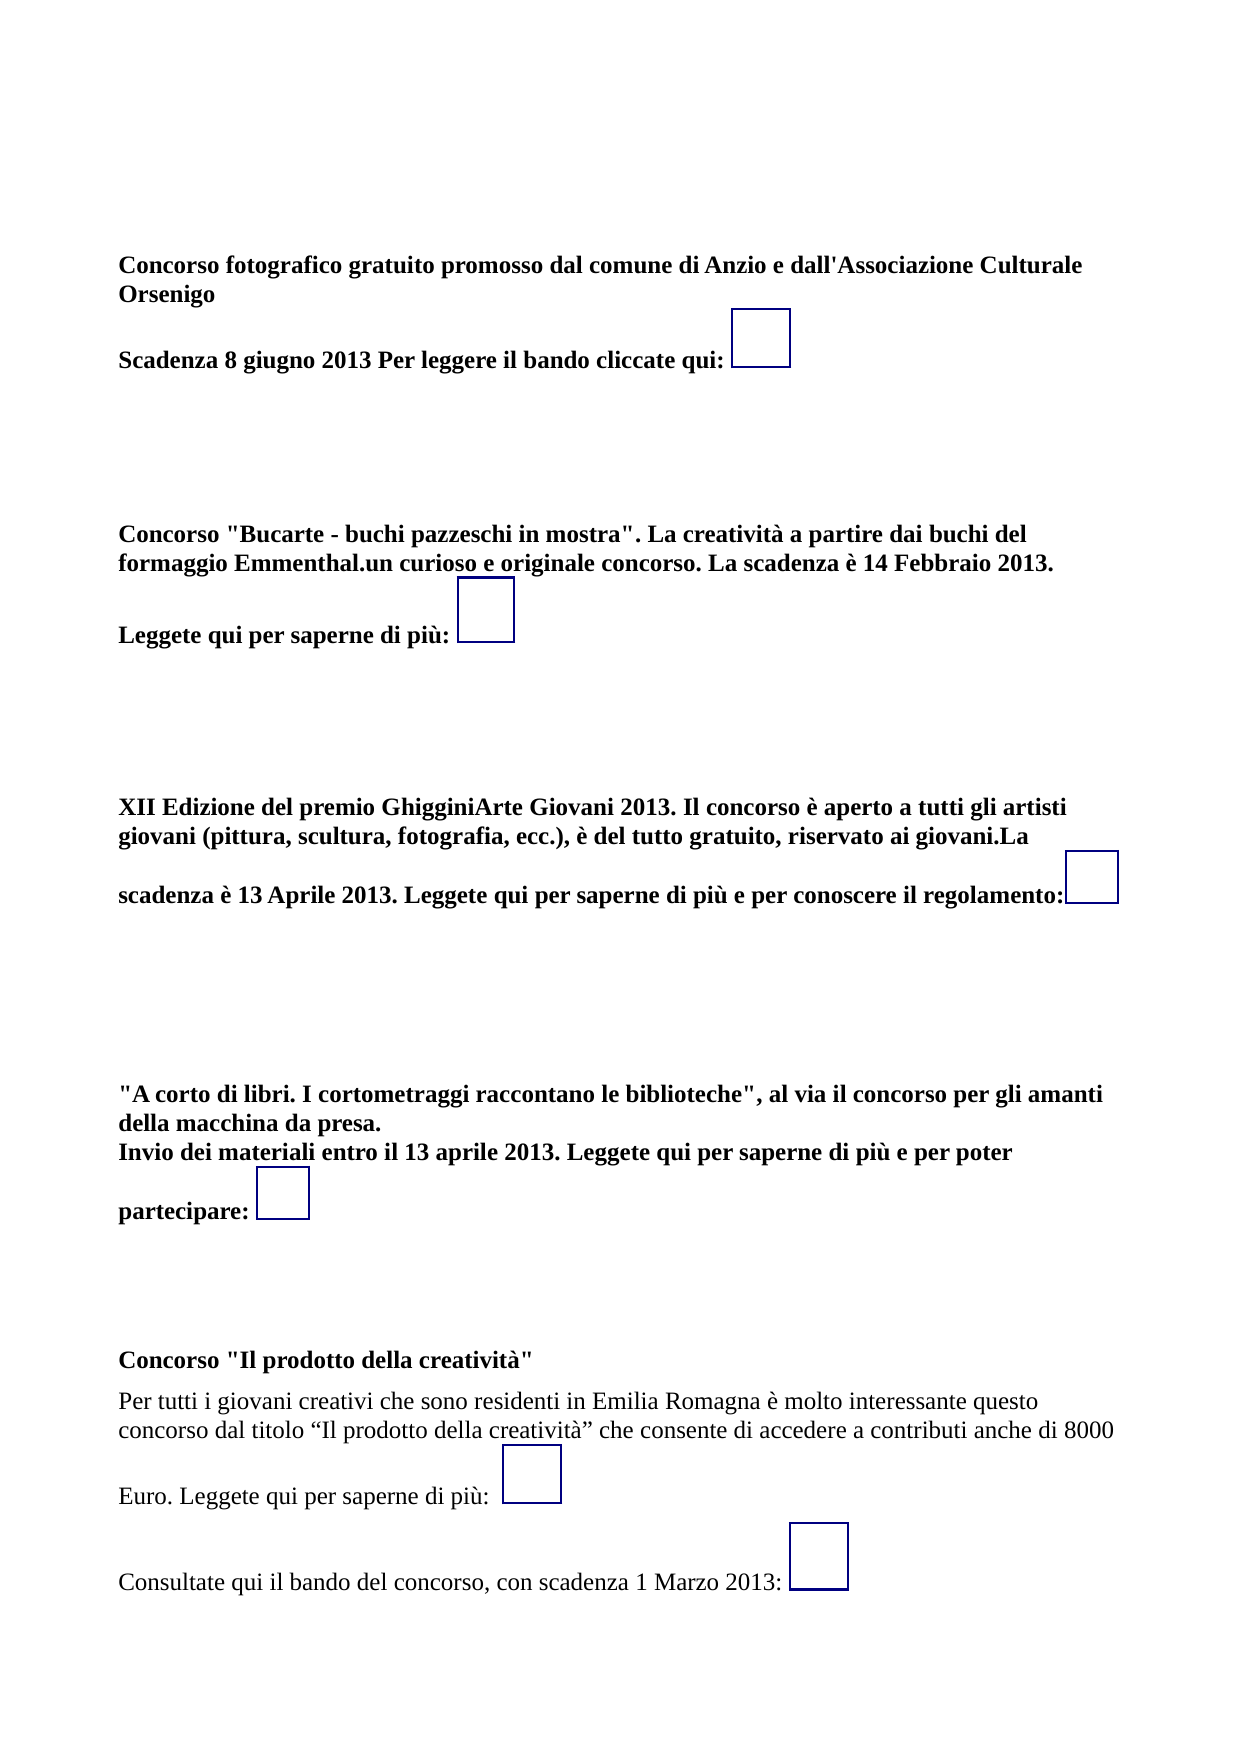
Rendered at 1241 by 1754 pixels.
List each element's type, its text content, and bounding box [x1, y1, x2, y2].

text Consultate qui il bando del concorso, con scadenza 1 Marzo 2013: [118, 1522, 1122, 1596]
subtitle Concorso "Il prodotto della creatività" [118, 1345, 1122, 1374]
subtitle "A corto di libri. I cortometraggi raccontano le biblioteche", al via il concorso per gli amanti della macchina da presa. Invio dei materiali entro il 13 aprile 2013. Leggete qui per saperne di più e per poter partecipare: [118, 1079, 1122, 1225]
subtitle Concorso fotografico gratuito promosso dal comune di Anzio e dall'Associazione Culturale Orsenigo Scadenza 8 giugno 2013 Per leggere il bando cliccate qui: [118, 251, 1122, 374]
text Per tutti i giovani creativi che sono residenti in Emilia Romagna è molto interessante questo concorso dal titolo “Il prodotto della creatività” che consente di accedere a contributi anche di 8000 Euro. Leggete qui per saperne di più: [118, 1386, 1122, 1510]
text [118, 118, 1122, 147]
subtitle Concorso "Bucarte - buchi pazzeschi in mostra". La creatività a partire dai buchi del formaggio Emmenthal.un curioso e originale concorso. La scadenza è 14 Febbraio 2013. Leggete qui per saperne di più: XII Edizione del premio GhigginiArte Giovani 2013. Il concorso è aperto a tutti gli artisti giovani (pittura, scultura, fotografia, ecc.), è del tutto gratuito, riservato ai giovani.La scadenza è 13 Aprile 2013. Leggete qui per saperne di più e per conoscere il regolamento: [118, 519, 1122, 909]
